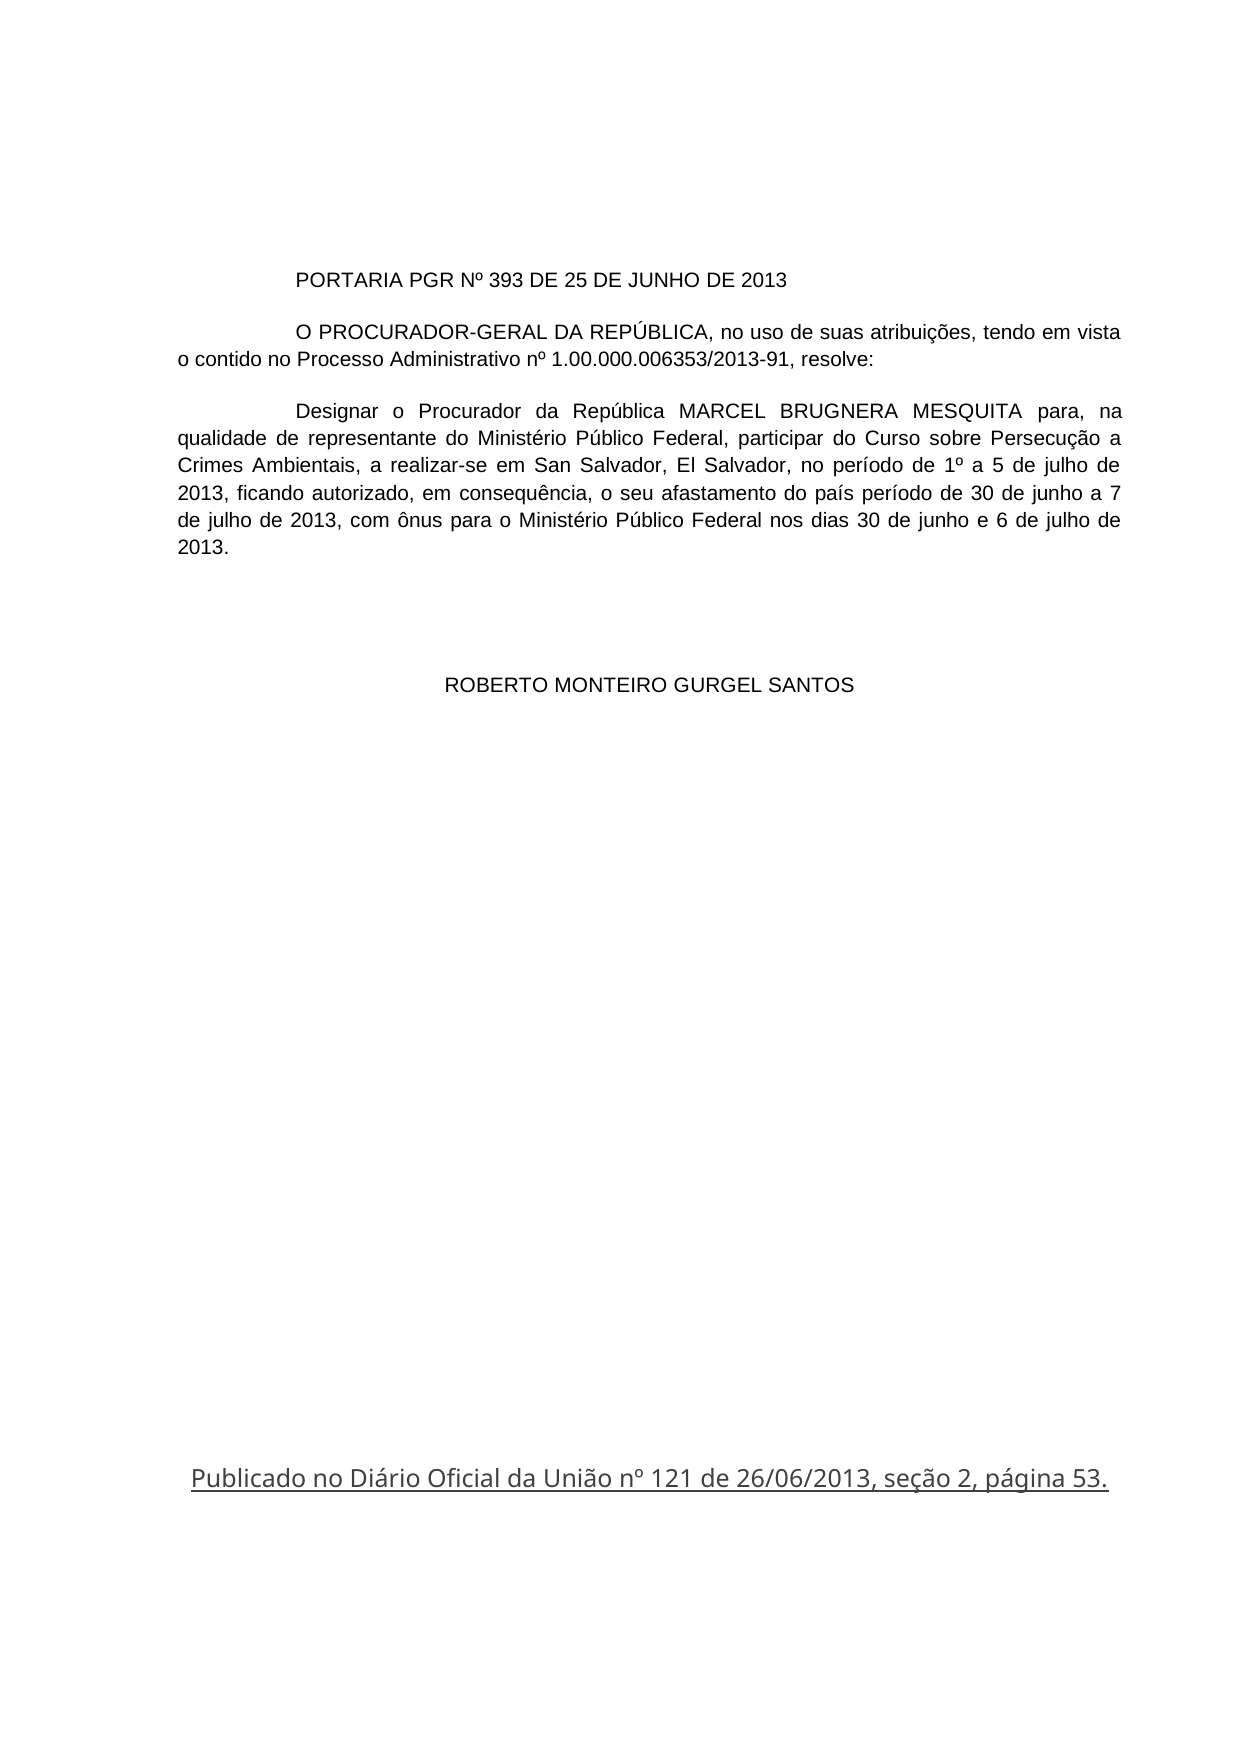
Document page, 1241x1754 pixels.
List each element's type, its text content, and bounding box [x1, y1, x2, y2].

text ROBERTO MONTEIRO GURGEL SANTOS [177, 673, 1122, 697]
text Designar o Procurador da República MARCEL BRUGNERA MESQUITA para, na qualidade de representante do Ministério Público Federal, participar do Curso sobre Persecução a Crimes Ambientais, a realizar-se em San Salvador, El Salvador, no período de 1º a 5 de julho de 2013, ficando autorizado, em consequência, o seu afastamento do país período de 30 de junho a 7 de julho de 2013, com ônus para o Ministério Público Federal nos dias 30 de junho e 6 de julho de 2013. [177, 397, 1122, 559]
text O PROCURADOR-GERAL DA REPÚBLICA, no uso de suas atribuições, tendo em vista o contido no Processo Administrativo nº 1.00.000.006353/2013-91, resolve: [177, 318, 1122, 372]
text Publicado no Diário Oficial da União nº 121 de 26/06/2013, seção 2, página 53. [177, 1461, 1122, 1495]
text PORTARIA PGR Nº 393 DE 25 DE JUNHO DE 2013 [177, 266, 1122, 293]
